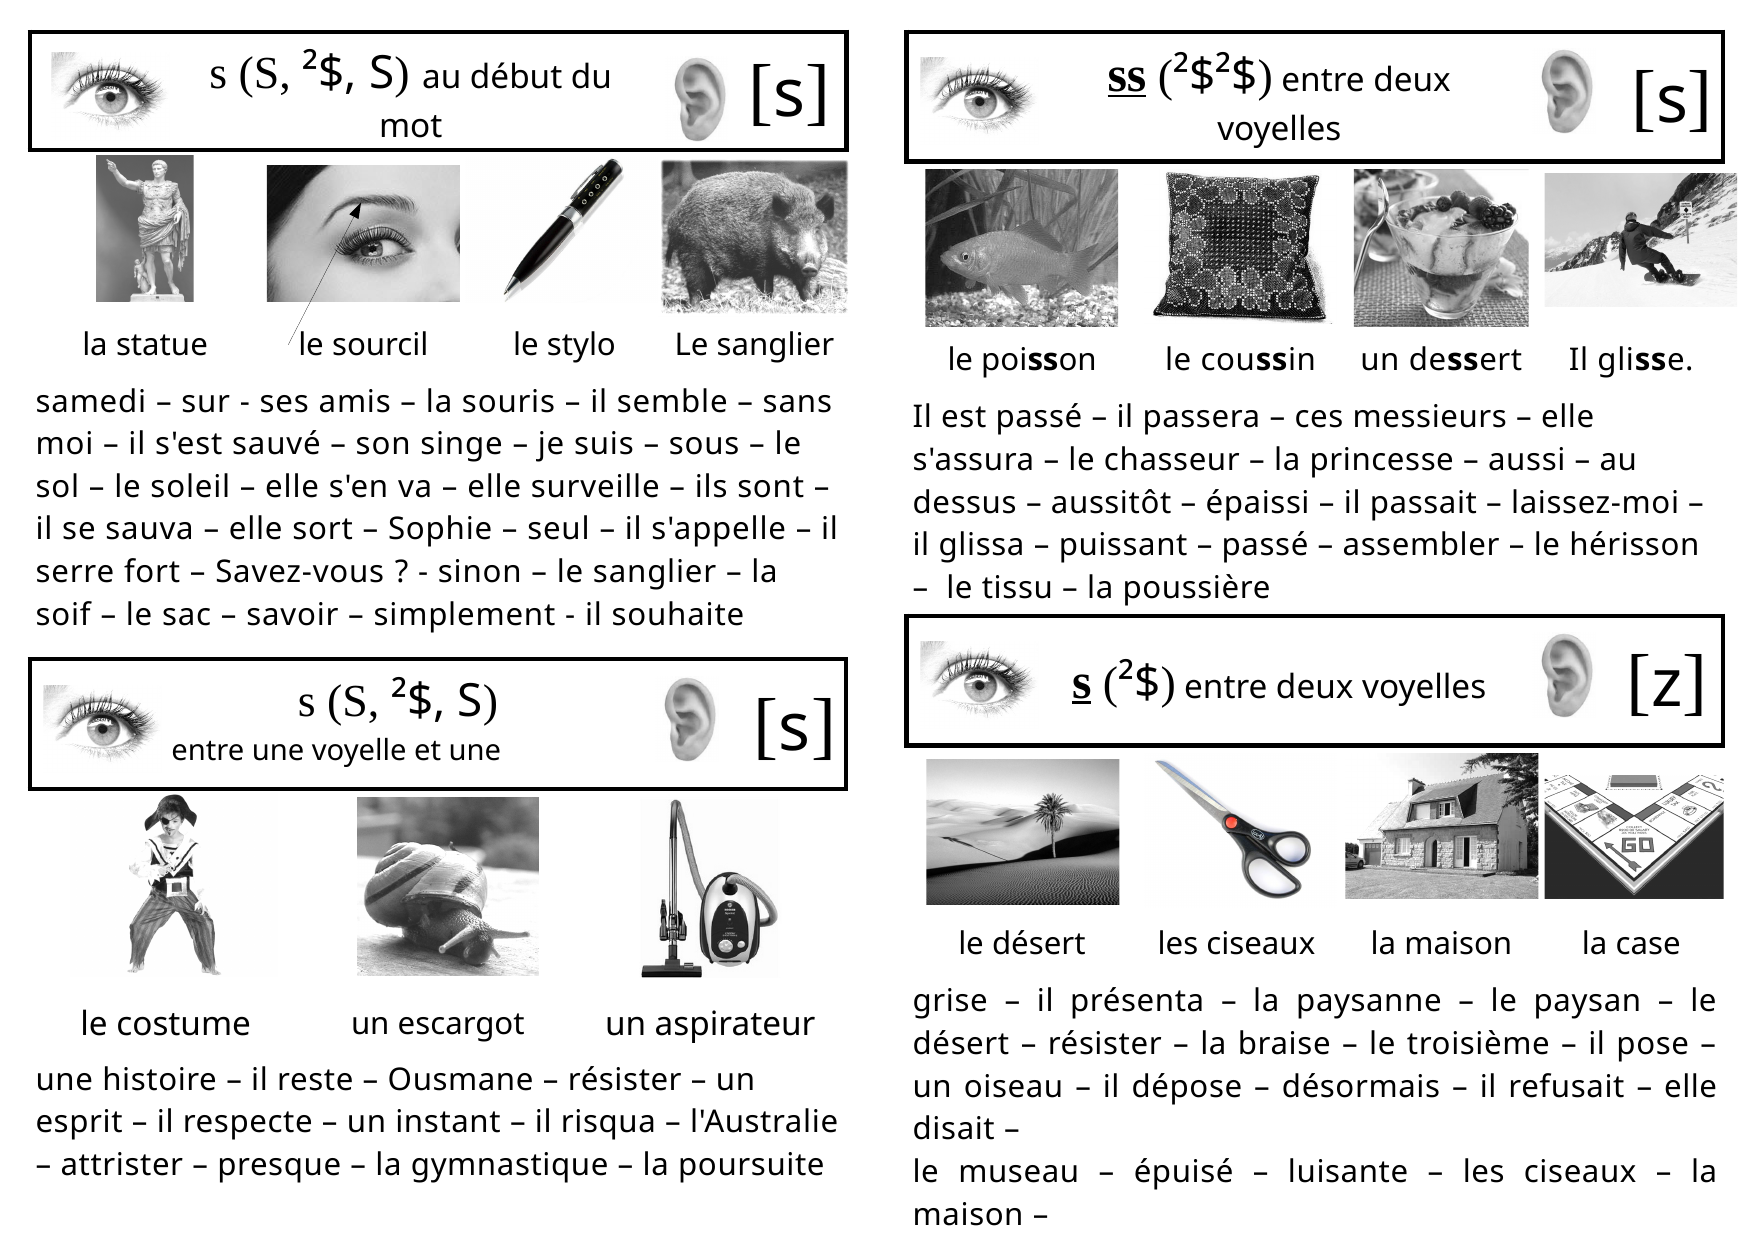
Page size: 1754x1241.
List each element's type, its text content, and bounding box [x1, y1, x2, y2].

table_header [1344, 899, 1539, 913]
table_cell le costume [30, 994, 302, 1051]
table_header [1516, 34, 1620, 133]
table_cell le poisson [906, 329, 1137, 388]
table_header [1539, 899, 1723, 913]
table_cell le stylo [467, 313, 662, 373]
table_header Il est passé – il passera – ces messieurs – elle s'assura – le chasseur – la princesse – aussi – au dessus – aussitôt – épaissi – il passait – laissez-moi – il glissa – puissant – passé – assembler – le hérisson – le tissu – la poussière [906, 389, 1724, 613]
table_cell le sourcil [260, 313, 467, 373]
table_header [906, 748, 1137, 759]
table_cell [467, 303, 657, 313]
table_header [906, 164, 1137, 329]
table_header [32, 34, 184, 148]
table_header [639, 661, 743, 787]
table_cell [260, 152, 467, 157]
table_header [909, 34, 1042, 159]
table_cell Le sanglier [662, 317, 846, 373]
picture [1143, 753, 1337, 908]
table_header [1137, 164, 1343, 329]
picture [51, 52, 170, 141]
table_cell [30, 791, 302, 994]
table_cell [574, 791, 846, 994]
table_cell un escargot [302, 994, 574, 1051]
table_cell le coussin [1137, 329, 1343, 388]
table_header s (S, ²$, S) au début du mot [184, 34, 637, 148]
table_header grise – il présenta – la paysanne – le paysan – le désert – résister – la braise – le troisième – il pose – un oiseau – il dépose – désormais – il refusait – elle disait – le museau – épuisé – luisante – les ciseaux – la maison – [906, 973, 1724, 1240]
table_header samedi – sur - ses amis – la souris – il semble – sans moi – il s'est sauvé – son singe – je suis – sous – le sol – le soleil – elle s'en va – elle surveille – ils sont – il se sauva – elle sort – Sophie – seul – il s'appelle – il serre fort – Savez-vous ? - sinon – le sanglier – la soif – le sac – savoir – simplement - il souhaite [30, 373, 847, 657]
table_header [1516, 618, 1609, 717]
table_cell Il glisse. [1539, 329, 1723, 388]
picture [920, 641, 1039, 729]
table_cell un dessert [1344, 329, 1539, 388]
table_header [1539, 748, 1723, 898]
table_cell la maison [1344, 913, 1539, 972]
table_cell [260, 158, 467, 313]
table_cell la statue [30, 313, 260, 373]
table_header [909, 618, 1042, 743]
table_header [z] [1610, 618, 1721, 743]
table_cell la case [1539, 913, 1723, 972]
table_header [s] [743, 661, 844, 787]
table_header [637, 34, 733, 148]
table_cell [30, 152, 260, 313]
table_header [1516, 134, 1620, 159]
table_header [906, 760, 1137, 913]
table_cell un aspirateur [574, 994, 846, 1051]
table_cell [302, 791, 574, 994]
table_header une histoire – il reste – Ousmane – résister – un esprit – il respecte – un instant – il risqua – l'Australie – attrister – presque – la gymnastique – la poursuite [30, 1051, 847, 1190]
picture [464, 157, 657, 303]
table_header s (S, ²$, S) entre une voyelle et une consonne [166, 661, 638, 787]
table_cell les ciseaux [1137, 913, 1343, 972]
table_cell le désert [906, 913, 1137, 972]
table_header [1539, 164, 1723, 329]
table_cell [467, 152, 662, 157]
table_header [1344, 748, 1539, 898]
table_header [32, 661, 166, 787]
table_header [s] [1620, 34, 1721, 159]
picture [43, 685, 162, 773]
picture [920, 57, 1039, 145]
table_header [1516, 718, 1609, 743]
table_header s (²$) entre deux voyelles [1043, 618, 1516, 743]
table_cell [662, 152, 846, 157]
table_header [s] [733, 34, 844, 148]
table_header ss (²$²$) entre deux voyelles [1043, 34, 1516, 159]
table_header [1137, 748, 1343, 913]
table_header [1344, 164, 1539, 329]
